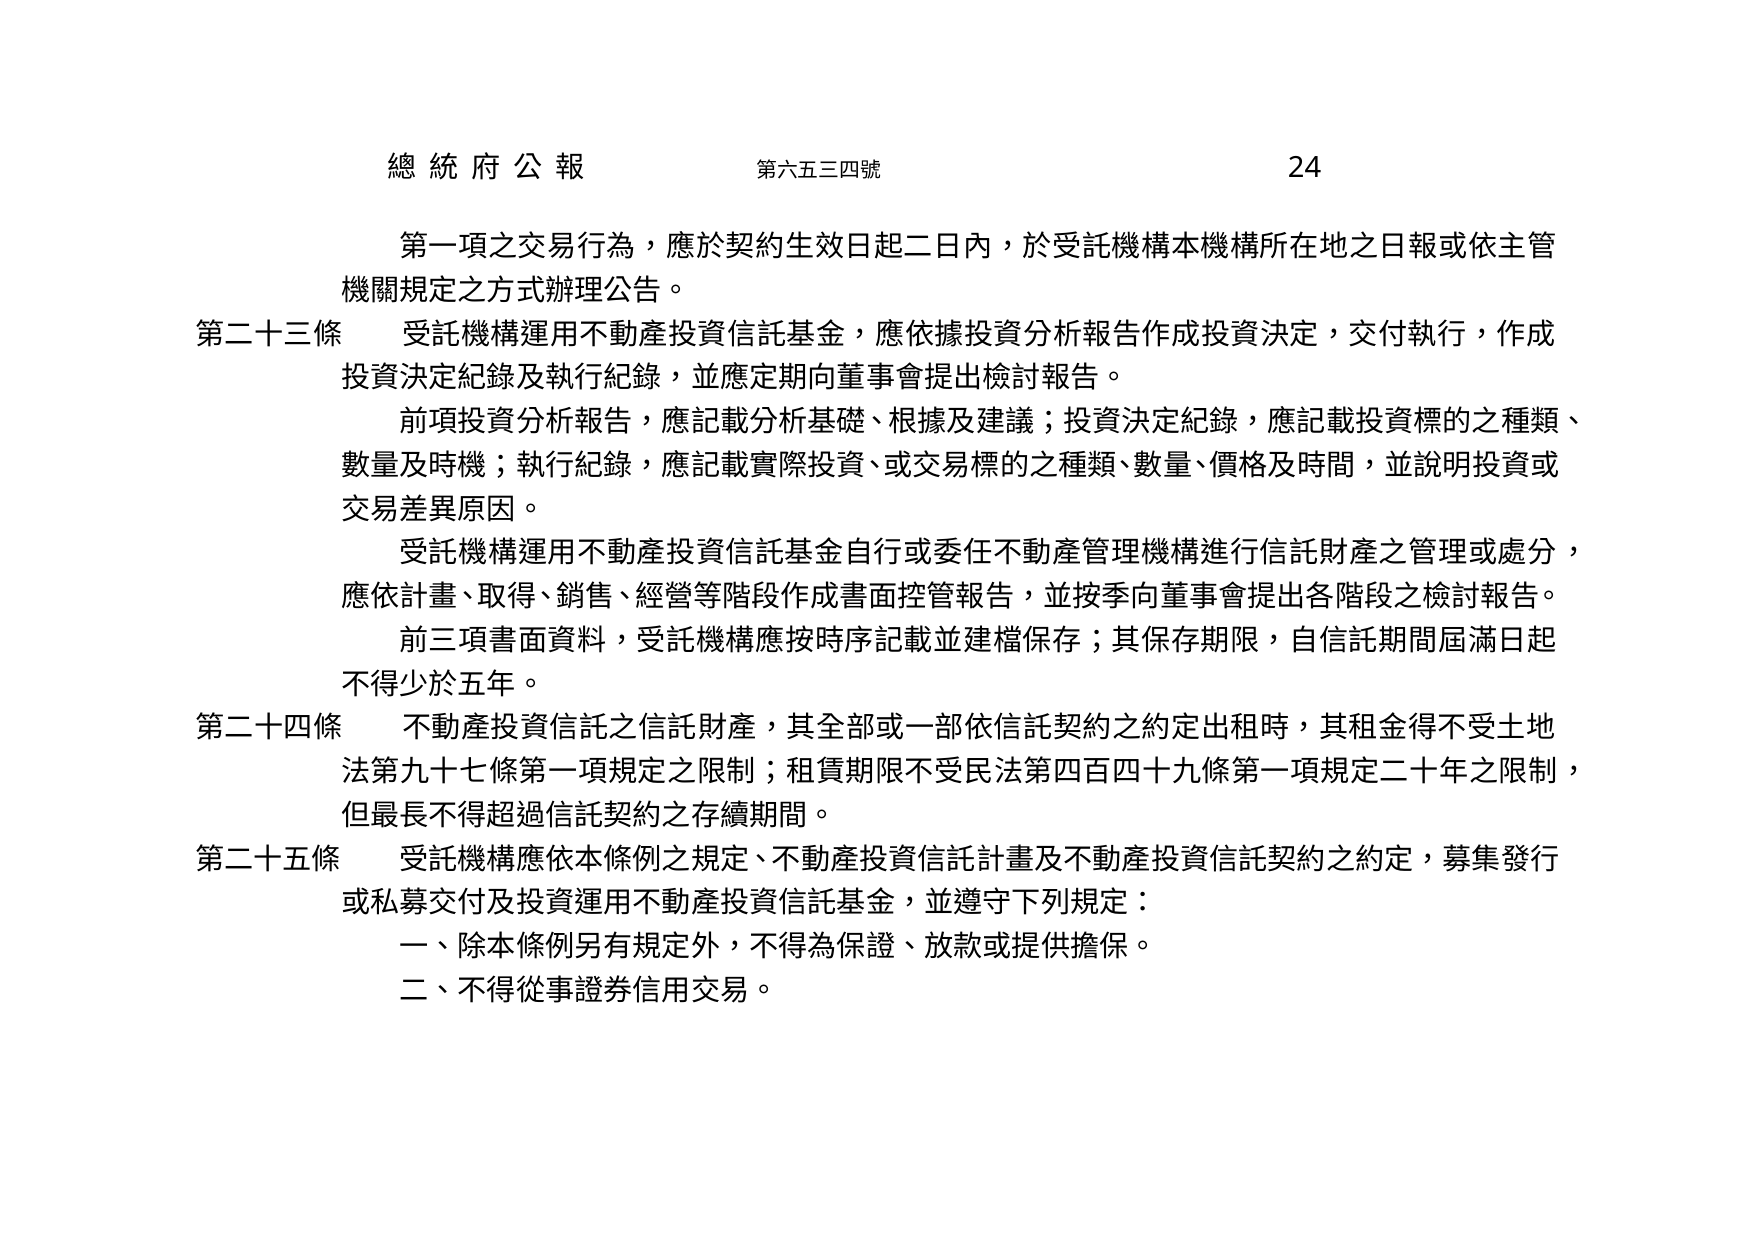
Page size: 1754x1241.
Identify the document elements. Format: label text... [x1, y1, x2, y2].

text 前三項書面資料，受託機構應按時序記載並建檔保存；其保存期限，自信託期間屆滿日起不得少於五年。 [341, 615, 1559, 703]
text 第二十五條 受託機構應依本條例之規定、不動產投資信託計畫及不動產投資信託契約之約定，募集發行或私募交付及投資運用不動產投資信託基金，並遵守下列規定： [195, 834, 1559, 922]
text 一、除本條例另有規定外，不得為保證、放款或提供擔保。 [399, 922, 1559, 965]
text 第二十四條 不動產投資信託之信託財產，其全部或一部依信託契約之約定出租時，其租金得不受土地法第九十七條第一項規定之限制；租賃期限不受民法第四百四十九條第一項規定二十年之限制，但最長不得超過信託契約之存續期間。 [195, 703, 1559, 834]
text 第一項之交易行為，應於契約生效日起二日內，於受託機構本機構所在地之日報或依主管機關規定之方式辦理公告。 [341, 222, 1559, 309]
text 第二十三條 受託機構運用不動產投資信託基金，應依據投資分析報告作成投資決定，交付執行，作成投資決定紀錄及執行紀錄，並應定期向董事會提出檢討報告。 [195, 309, 1559, 397]
text 前項投資分析報告，應記載分析基礎、根據及建議；投資決定紀錄，應記載投資標的之種類、數量及時機；執行紀錄，應記載實際投資、或交易標的之種類、數量、價格及時間，並說明投資或交易差異原因。 [341, 397, 1559, 528]
text 受託機構運用不動產投資信託基金自行或委任不動產管理機構進行信託財產之管理或處分，應依計畫、取得、銷售、經營等階段作成書面控管報告，並按季向董事會提出各階段之檢討報告。 [341, 528, 1559, 615]
text 二、不得從事證券信用交易。 [399, 965, 1559, 1009]
